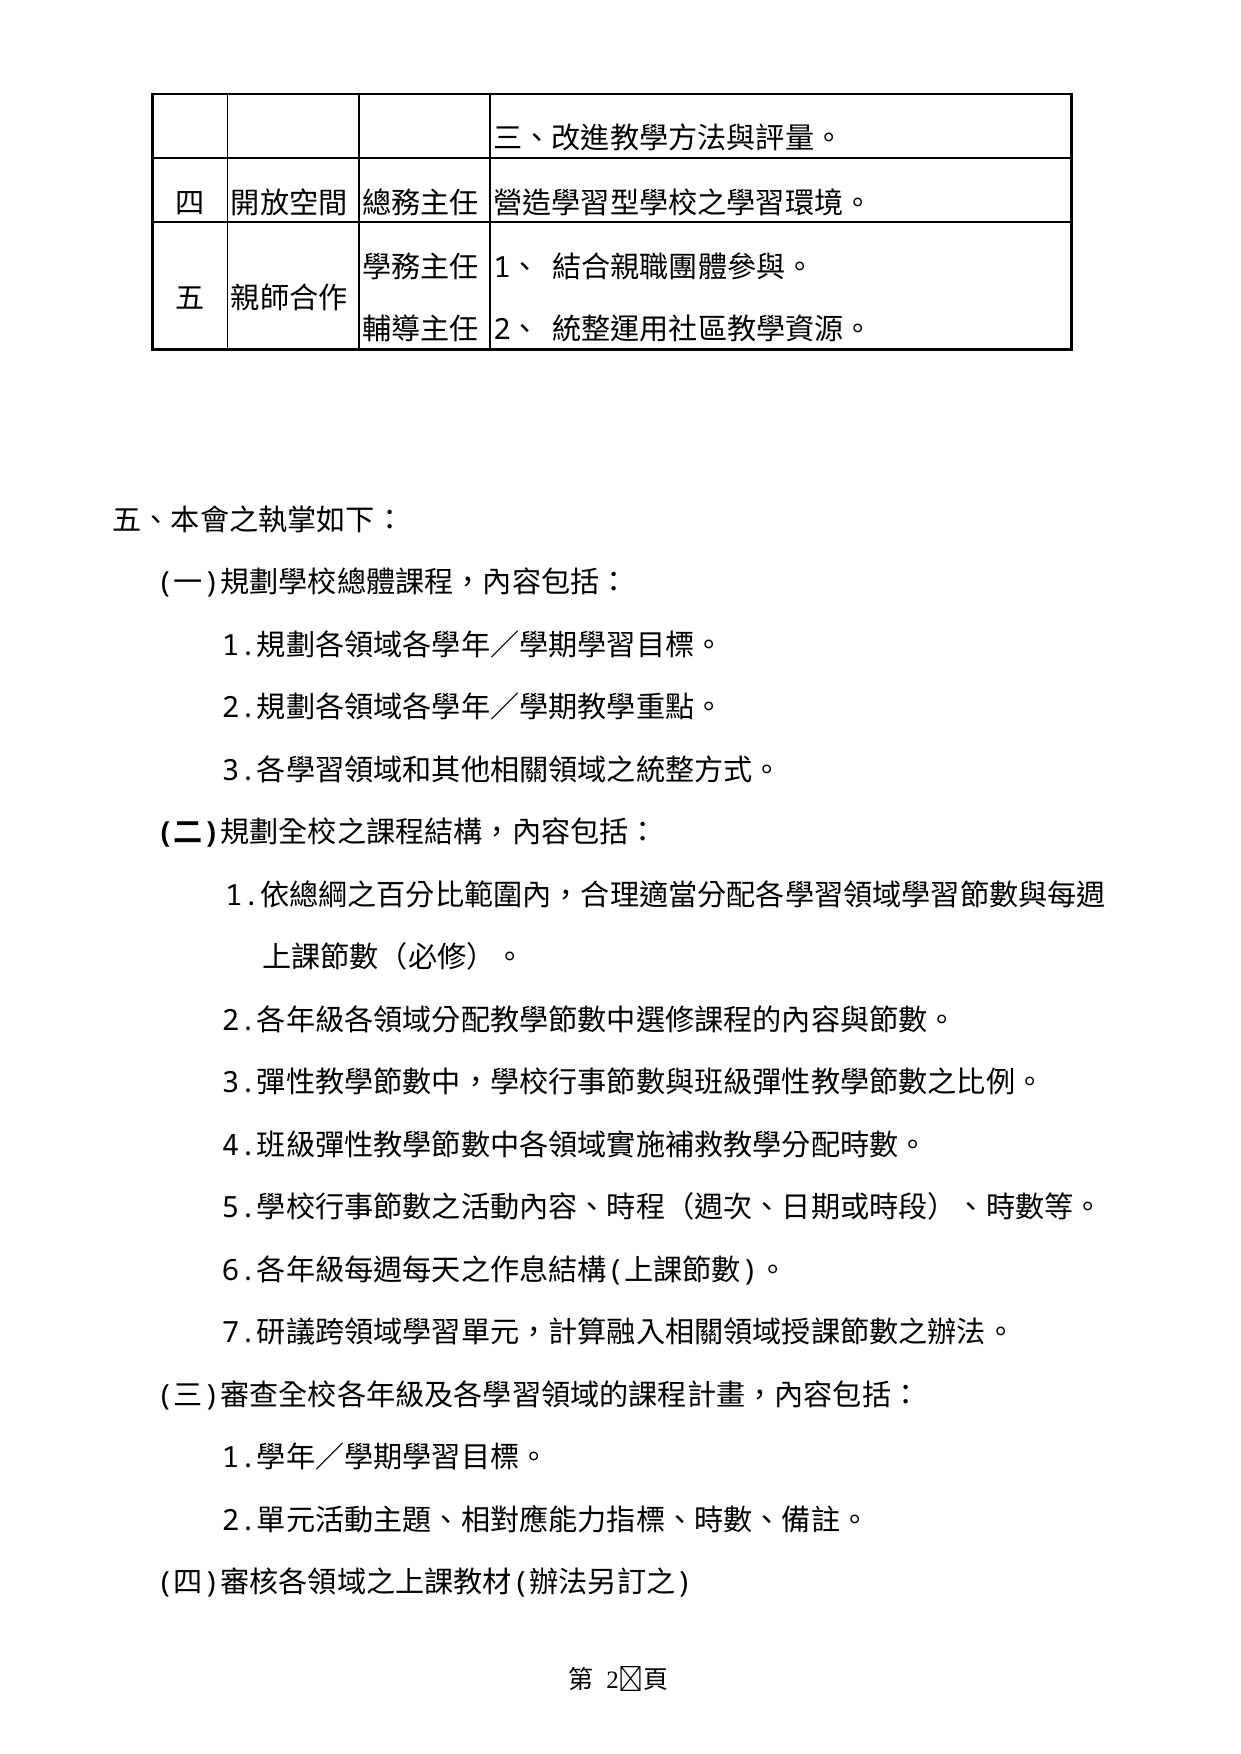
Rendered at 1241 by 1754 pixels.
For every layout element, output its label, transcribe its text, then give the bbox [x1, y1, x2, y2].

text 1.依總綱之百分比範圍內，合理適當分配各學習領域學習節數與每週上課節數（必修）。 [225, 851, 1125, 976]
text (四)審核各領域之上課教材(辦法另訂之) [112, 1538, 1125, 1601]
table_cell 三、改進教學方法與評量。 [491, 95, 1070, 157]
text 3.彈性教學節數中，學校行事節數與班級彈性教學節數之比例。 [112, 1038, 1125, 1101]
table_cell 學務主任 輔導主任 [360, 223, 489, 348]
text 6.各年級每週每天之作息結構(上課節數)。 [112, 1226, 1125, 1288]
table_cell 親師合作 [228, 223, 358, 348]
table_cell [154, 95, 227, 157]
table_cell 總務主任 [360, 159, 489, 221]
table_cell 結合親職團體參與。 統整運用社區教學資源。 [491, 223, 1070, 348]
table_cell 營造學習型學校之學習環境。 [491, 159, 1070, 221]
table_cell 四 [154, 159, 227, 221]
text 4.班級彈性教學節數中各領域實施補救教學分配時數。 [112, 1101, 1125, 1163]
table_cell 五 [154, 223, 227, 348]
table_cell [228, 95, 358, 157]
text 2.單元活動主題、相對應能力指標、時數、備註。 [112, 1476, 1125, 1538]
text (一)規劃學校總體課程，內容包括： [112, 538, 1125, 601]
text (三)審查全校各年級及各學習領域的課程計畫，內容包括： [112, 1351, 1125, 1413]
text 1.學年／學期學習目標。 [112, 1413, 1125, 1476]
text 5.學校行事節數之活動內容、時程（週次、日期或時段）、時數等。 [112, 1163, 1125, 1226]
text 7.研議跨領域學習單元，計算融入相關領域授課節數之辦法。 [112, 1288, 1125, 1351]
text 3.各學習領域和其他相關領域之統整方式。 [112, 726, 1125, 788]
text 2.規劃各領域各學年／學期教學重點。 [112, 663, 1125, 726]
table_cell 開放空間 [228, 159, 358, 221]
text 五、本會之執掌如下： [112, 476, 1125, 538]
text 1.規劃各領域各學年／學期學習目標。 [112, 601, 1125, 663]
text (二)規劃全校之課程結構，內容包括： [112, 788, 1125, 851]
text 2.各年級各領域分配教學節數中選修課程的內容與節數。 [112, 976, 1125, 1038]
table_cell [360, 95, 489, 157]
